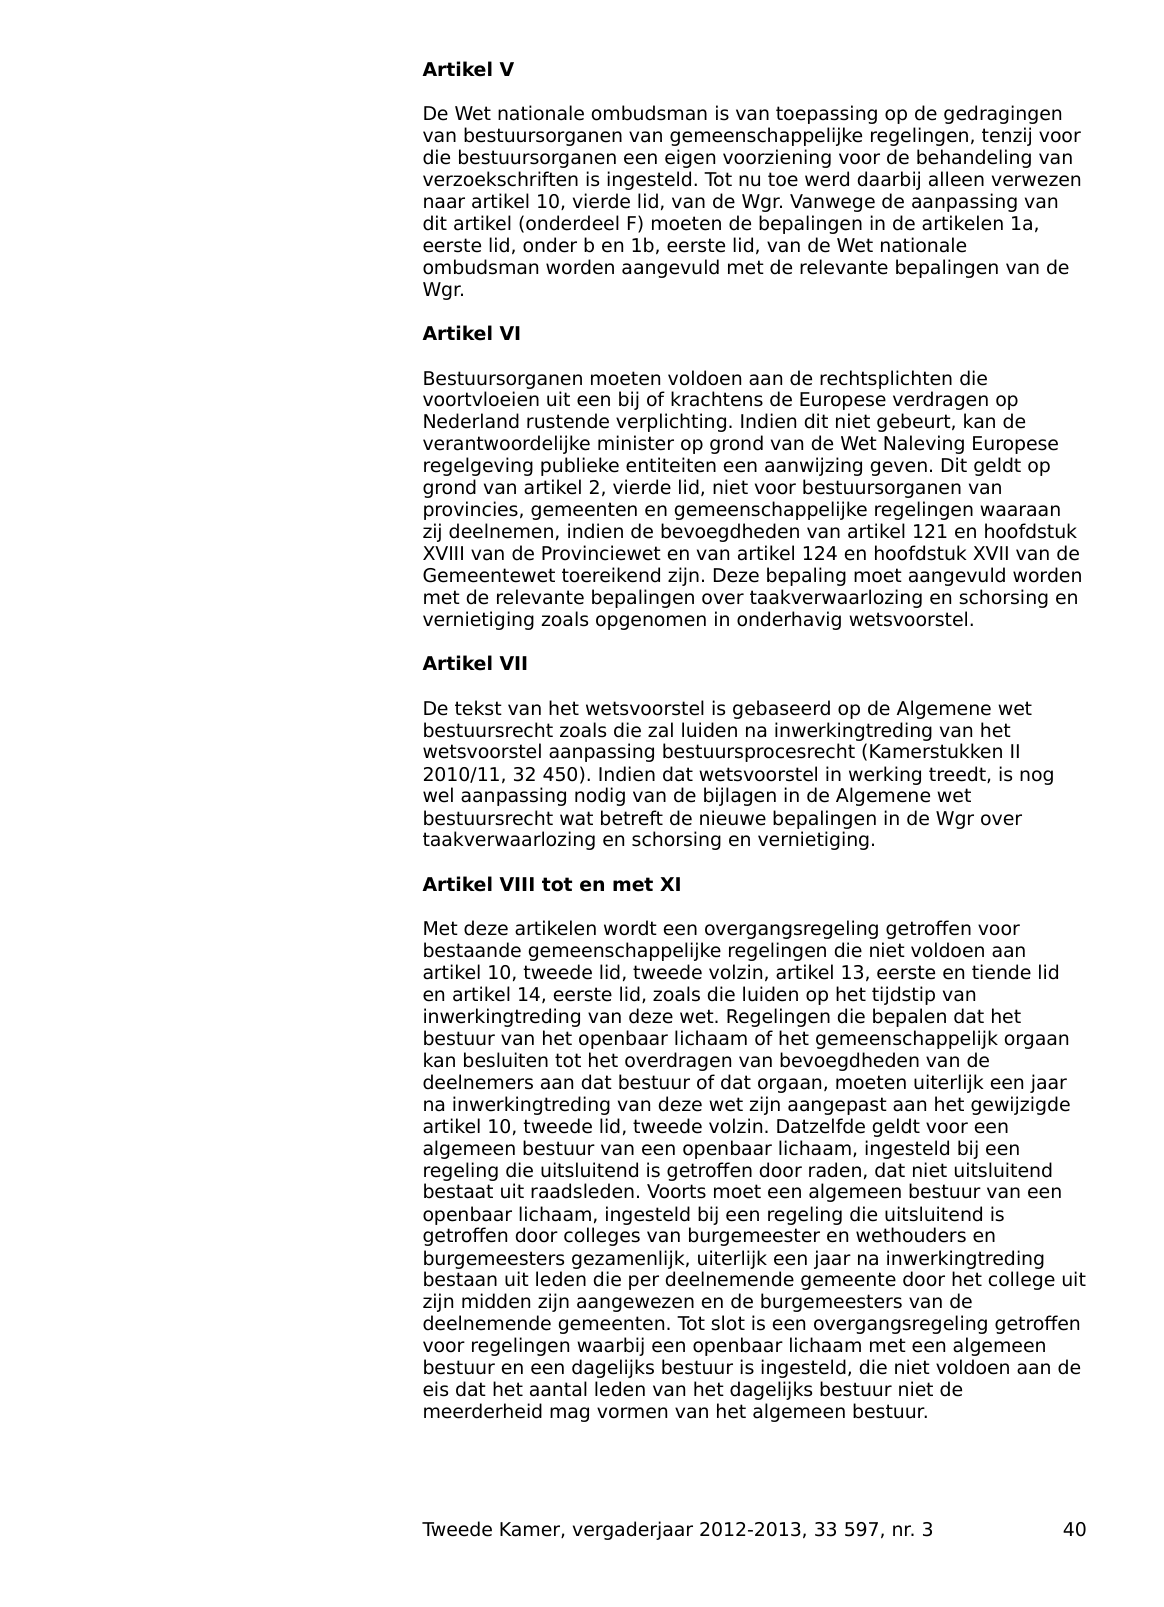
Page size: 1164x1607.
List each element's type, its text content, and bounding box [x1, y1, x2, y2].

text Bestuursorganen moeten voldoen aan de rechtsplichten die voortvloeien uit een bij of krachtens de Europese verdragen op Nederland rustende verplichting. Indien dit niet gebeurt, kan de verantwoordelijke minister op grond van de Wet Naleving Europese regelgeving publieke entiteiten een aanwijzing geven. Dit geldt op grond van artikel 2, vierde lid, niet voor bestuursorganen van provincies, gemeenten en gemeenschappelijke regelingen waaraan zij deelnemen, indien de bevoegdheden van artikel 121 en hoofdstuk XVIII van de Provinciewet en van artikel 124 en hoofdstuk XVII van de Gemeentewet toereikend zijn. Deze bepaling moet aangevuld worden met de relevante bepalingen over taakverwaarlozing en schorsing en vernietiging zoals opgenomen in onderhavig wetsvoorstel. [422, 367, 1087, 631]
subtitle Artikel V [422, 59, 1087, 81]
text De Wet nationale ombudsman is van toepassing op de gedragingen van bestuursorganen van gemeenschappelijke regelingen, tenzij voor die bestuursorganen een eigen voorziening voor de behandeling van verzoekschriften is ingesteld. Tot nu toe werd daarbij alleen verwezen naar artikel 10, vierde lid, van de Wgr. Vanwege de aanpassing van dit artikel (onderdeel F) moeten de bepalingen in de artikelen 1a, eerste lid, onder b en 1b, eerste lid, van de Wet nationale ombudsman worden aangevuld met de relevante bepalingen van de Wgr. [422, 103, 1087, 301]
subtitle Artikel VII [422, 653, 1087, 675]
subtitle Artikel VI [422, 323, 1087, 345]
text De tekst van het wetsvoorstel is gebaseerd op de Algemene wet bestuursrecht zoals die zal luiden na inwerkingtreding van het wetsvoorstel aanpassing bestuursprocesrecht (Kamerstukken II 2010/11, 32 450). Indien dat wetsvoorstel in werking treedt, is nog wel aanpassing nodig van de bijlagen in de Algemene wet bestuursrecht wat betreft de nieuwe bepalingen in de Wgr over taakverwaarlozing en schorsing en vernietiging. [422, 697, 1087, 851]
subtitle Artikel VIII tot en met XI [422, 873, 1087, 896]
text Met deze artikelen wordt een overgangsregeling getroffen voor bestaande gemeenschappelijke regelingen die niet voldoen aan artikel 10, tweede lid, tweede volzin, artikel 13, eerste en tiende lid en artikel 14, eerste lid, zoals die luiden op het tijdstip van inwerkingtreding van deze wet. Regelingen die bepalen dat het bestuur van het openbaar lichaam of het gemeenschappelijk orgaan kan besluiten tot het overdragen van bevoegdheden van de deelnemers aan dat bestuur of dat orgaan, moeten uiterlijk een jaar na inwerkingtreding van deze wet zijn aangepast aan het gewijzigde artikel 10, tweede lid, tweede volzin. Datzelfde geldt voor een algemeen bestuur van een openbaar lichaam, ingesteld bij een regeling die uitsluitend is getroffen door raden, dat niet uitsluitend bestaat uit raadsleden. Voorts moet een algemeen bestuur van een openbaar lichaam, ingesteld bij een regeling die uitsluitend is getroffen door colleges van burgemeester en wethouders en burgemeesters gezamenlijk, uiterlijk een jaar na inwerkingtreding bestaan uit leden die per deelnemende gemeente door het college uit zijn midden zijn aangewezen en de burgemeesters van de deelnemende gemeenten. Tot slot is een overgangsregeling getroffen voor regelingen waarbij een openbaar lichaam met een algemeen bestuur en een dagelijks bestuur is ingesteld, die niet voldoen aan de eis dat het aantal leden van het dagelijks bestuur niet de meerderheid mag vormen van het algemeen bestuur. [422, 918, 1087, 1423]
